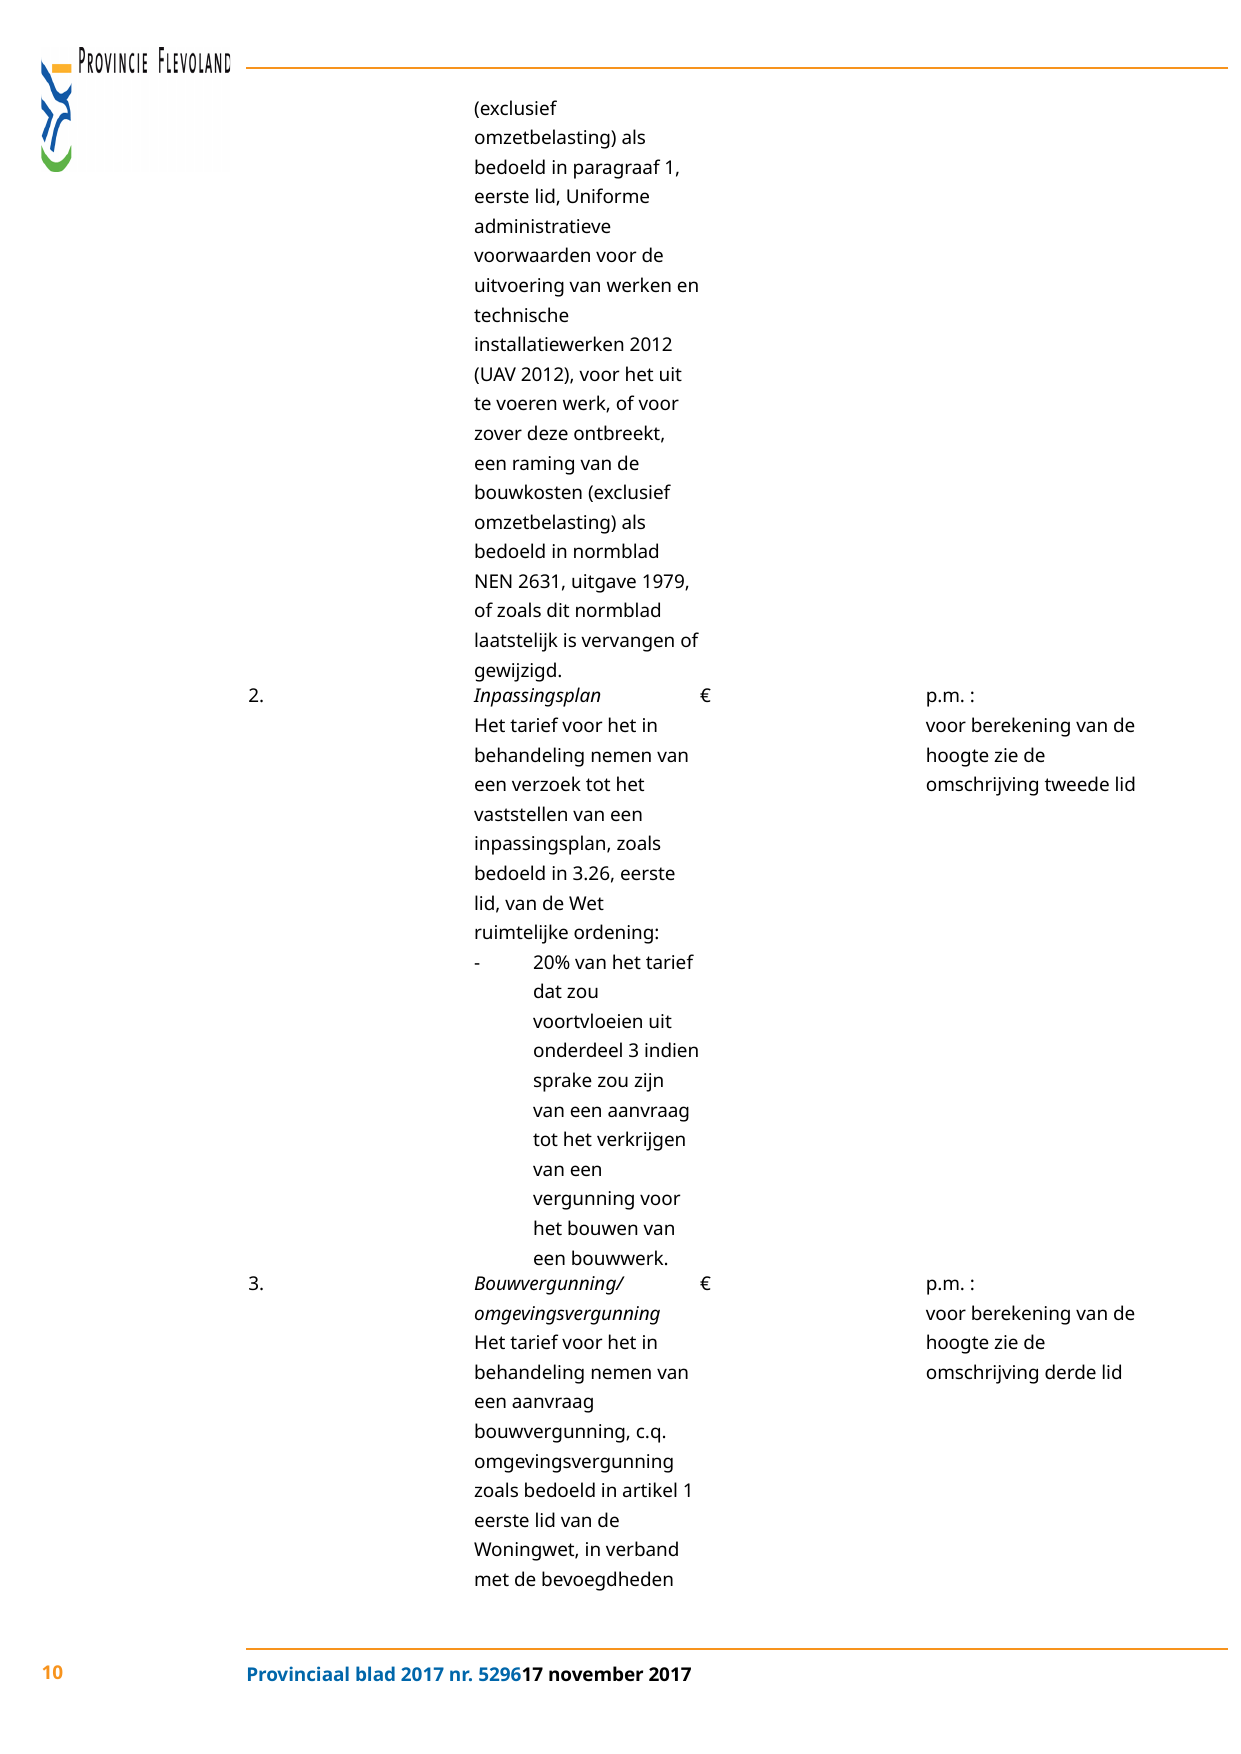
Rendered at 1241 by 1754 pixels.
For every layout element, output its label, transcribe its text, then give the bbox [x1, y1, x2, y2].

table_cell € [700, 1270, 926, 1592]
table_cell 2. [248, 683, 474, 1270]
table_cell Bouwvergunning/omgevingsvergunning Het tarief voor het in behandeling nemen van een aanvraag bouwvergunning, c.q. omgevingsvergunning zoals bedoeld in artikel 1 eerste lid van de Woningwet, in verband met de bevoegdheden [474, 1270, 700, 1592]
table_cell p.m. : voor berekening van de hoogte zie de omschrijving tweede lid [926, 683, 1152, 1270]
table_cell [248, 95, 474, 683]
picture [41, 47, 231, 172]
table_cell (exclusief omzetbelasting) als bedoeld in paragraaf 1, eerste lid, Uniforme administratieve voorwaarden voor de uitvoering van werken en technische installatiewerken 2012 (UAV 2012), voor het uit te voeren werk, of voor zover deze ontbreekt, een raming van de bouwkosten (exclusief omzetbelasting) als bedoeld in normblad NEN 2631, uitgave 1979, of zoals dit normblad laatstelijk is vervangen of gewijzigd. [474, 95, 700, 683]
table_cell Inpassingsplan Het tarief voor het in behandeling nemen van een verzoek tot het vaststellen van een inpassingsplan, zoals bedoeld in 3.26, eerste lid, van de Wet ruimtelijke ordening: 20% van het tarief dat zou voortvloeien uit onderdeel 3 indien sprake zou zijn van een aanvraag tot het verkrijgen van een vergunning voor het bouwen van een bouwwerk. [474, 683, 700, 1270]
table_cell 3. [248, 1270, 474, 1592]
table_cell [926, 95, 1152, 683]
table_cell [700, 95, 926, 683]
table_cell p.m. : voor berekening van de hoogte zie de omschrijving derde lid [926, 1270, 1152, 1592]
table_cell € [700, 683, 926, 1270]
